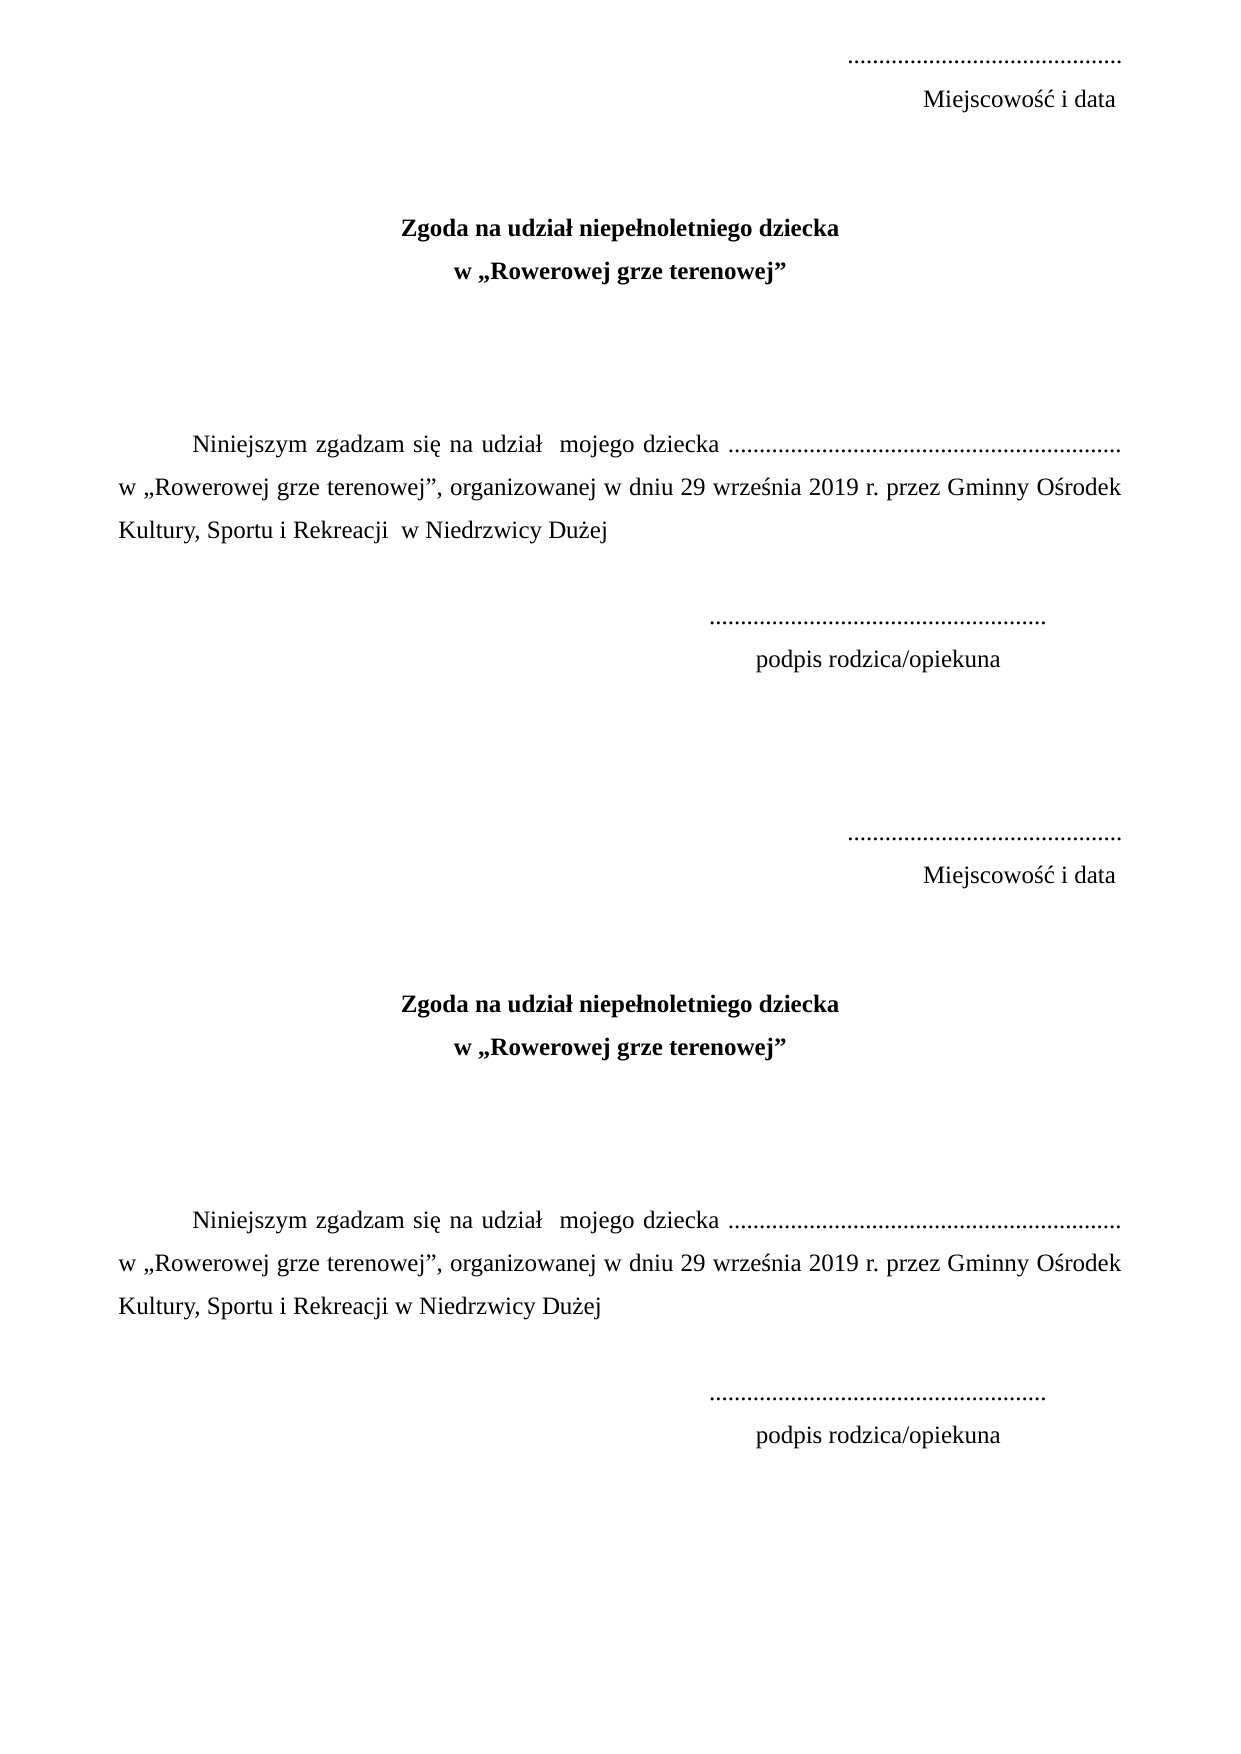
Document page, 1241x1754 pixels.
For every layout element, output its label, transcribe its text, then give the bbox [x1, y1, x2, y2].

text podpis rodzica/opiekuna [118, 1421, 1122, 1449]
text Zgoda na udział niepełnoletniego dziecka [118, 989, 1122, 1018]
text w „Rowerowej grze terenowej” [118, 256, 1122, 285]
text ............................................ [118, 41, 1122, 69]
text podpis rodzica/opiekuna [118, 644, 1122, 673]
text w „Rowerowej grze terenowej” [118, 1032, 1122, 1061]
text Niniejszym zgadzam się na udział mojego dziecka ............................................................... w „Rowerowej grze terenowej”, organizowanej w dniu 29 września 2019 r. przez Gminny Ośrodek Kultury, Sportu i Rekreacji w Niedrzwicy Dużej [118, 429, 1122, 544]
text Miejscowość i data [118, 84, 1122, 112]
text Miejscowość i data [118, 860, 1122, 889]
text Niniejszym zgadzam się na udział mojego dziecka ............................................................... w „Rowerowej grze terenowej”, organizowanej w dniu 29 września 2019 r. przez Gminny Ośrodek Kultury, Sportu i Rekreacji w Niedrzwicy Dużej [118, 1205, 1122, 1320]
text Zgoda na udział niepełnoletniego dziecka [118, 213, 1122, 242]
text ...................................................... [118, 601, 1122, 630]
text ...................................................... [118, 1377, 1122, 1406]
text ............................................ [118, 817, 1122, 846]
